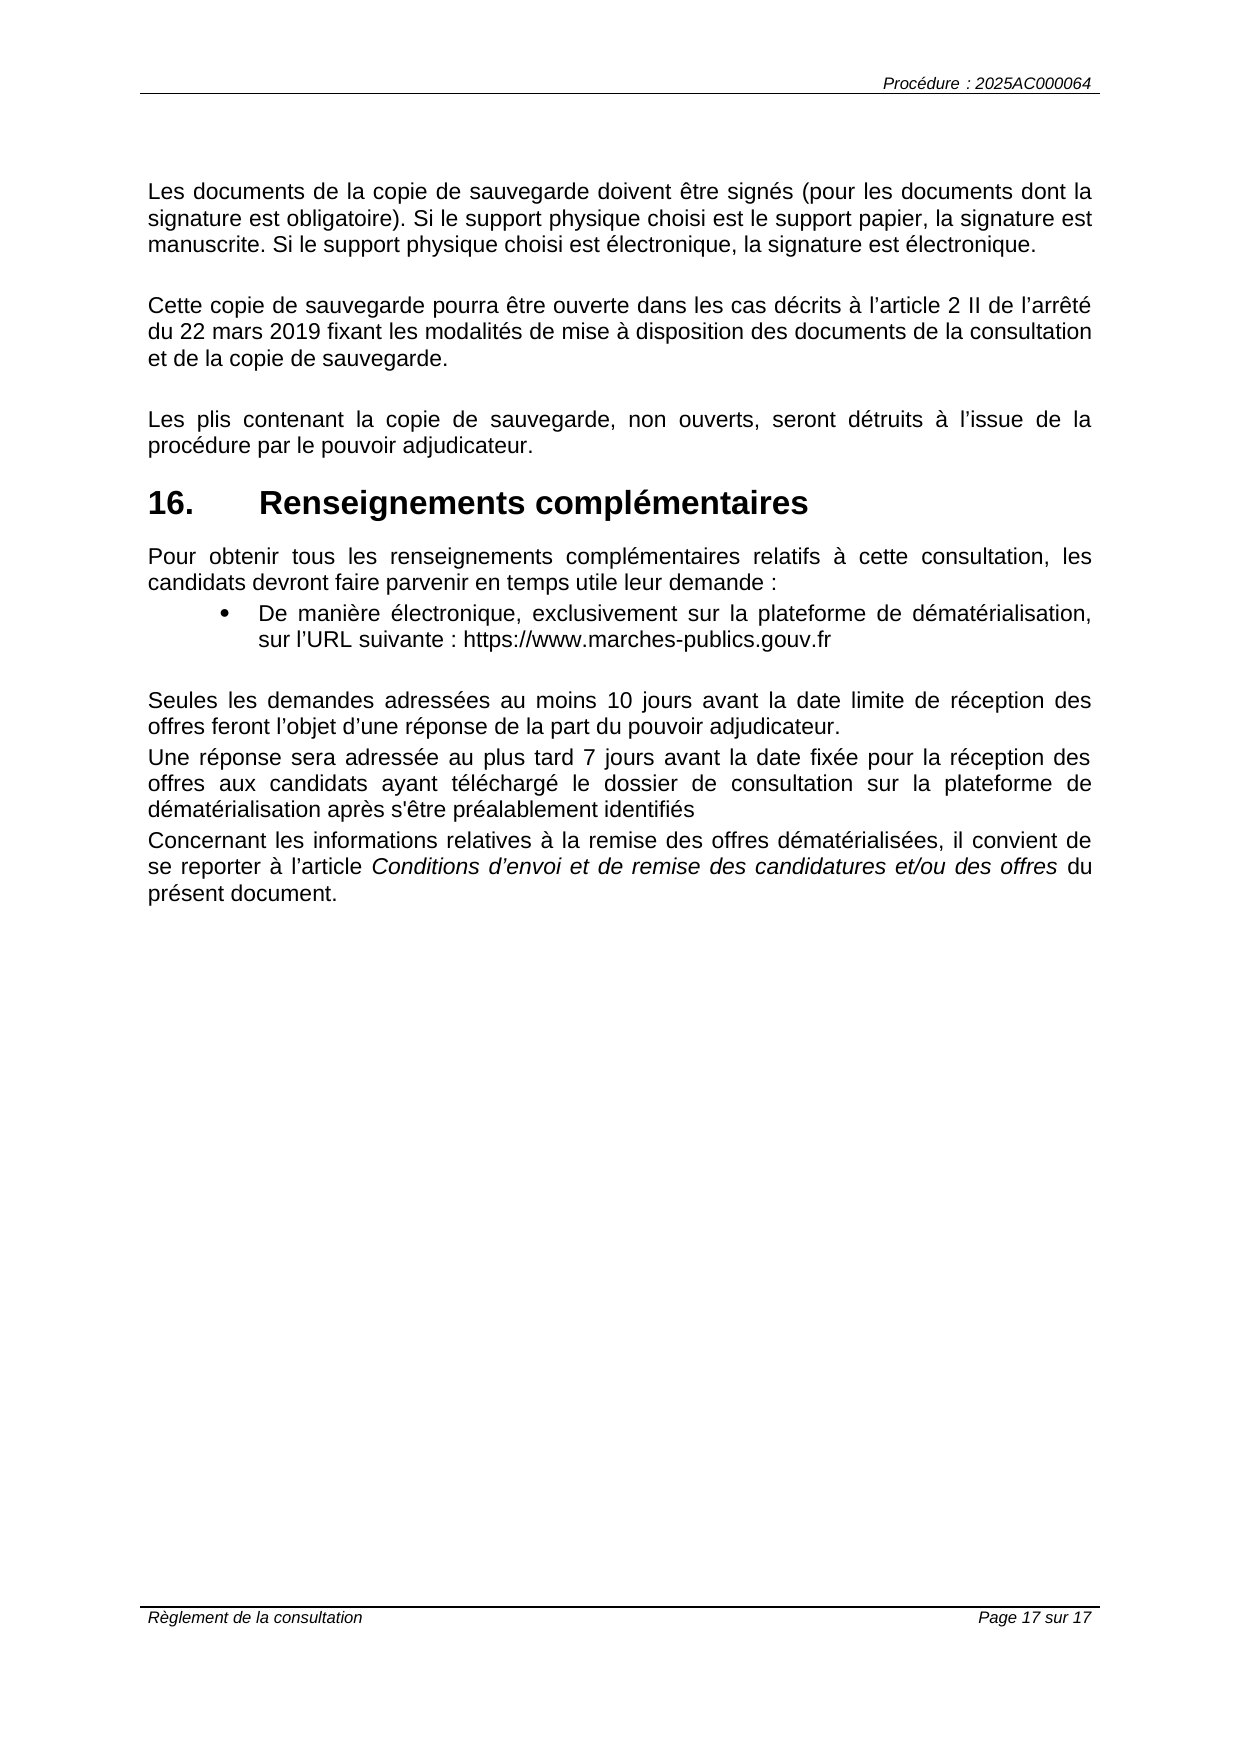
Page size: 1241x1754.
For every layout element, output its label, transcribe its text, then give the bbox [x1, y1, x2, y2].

text Cette copie de sauvegarde pourra être ouverte dans les cas décrits à l’article 2 II de l’arrêté du 22 mars 2019 fixant les modalités de mise à disposition des documents de la consultation et de la copie de sauvegarde. [148, 292, 1093, 371]
subtitle Renseignements complémentaires [148, 483, 1093, 522]
text Les plis contenant la copie de sauvegarde, non ouverts, seront détruits à l’issue de la procédure par le pouvoir adjudicateur. [148, 406, 1093, 458]
text Les documents de la copie de sauvegarde doivent être signés (pour les documents dont la signature est obligatoire). Si le support physique choisi est le support papier, la signature est manuscrite. Si le support physique choisi est électronique, la signature est électronique. [148, 178, 1093, 257]
text Seules les demandes adressées au moins 10 jours avant la date limite de réception des offres feront l’objet d’une réponse de la part du pouvoir adjudicateur. [148, 687, 1093, 739]
text Concernant les informations relatives à la remise des offres dématérialisées, il convient de se reporter à l’article Conditions d’envoi et de remise des candidatures et/ou des offres du présent document. [148, 827, 1093, 906]
list De manière électronique, exclusivement sur la plateforme de dématérialisation, sur l’URL suivante : https://www.marches-publics.gouv.fr [221, 599, 1093, 652]
text Une réponse sera adressée au plus tard 7 jours avant la date fixée pour la réception des offres aux candidats ayant téléchargé le dossier de consultation sur la plateforme de dématérialisation après s'être préalablement identifiés [148, 744, 1093, 823]
text Pour obtenir tous les renseignements complémentaires relatifs à cette consultation, les candidats devront faire parvenir en temps utile leur demande : [148, 543, 1093, 595]
